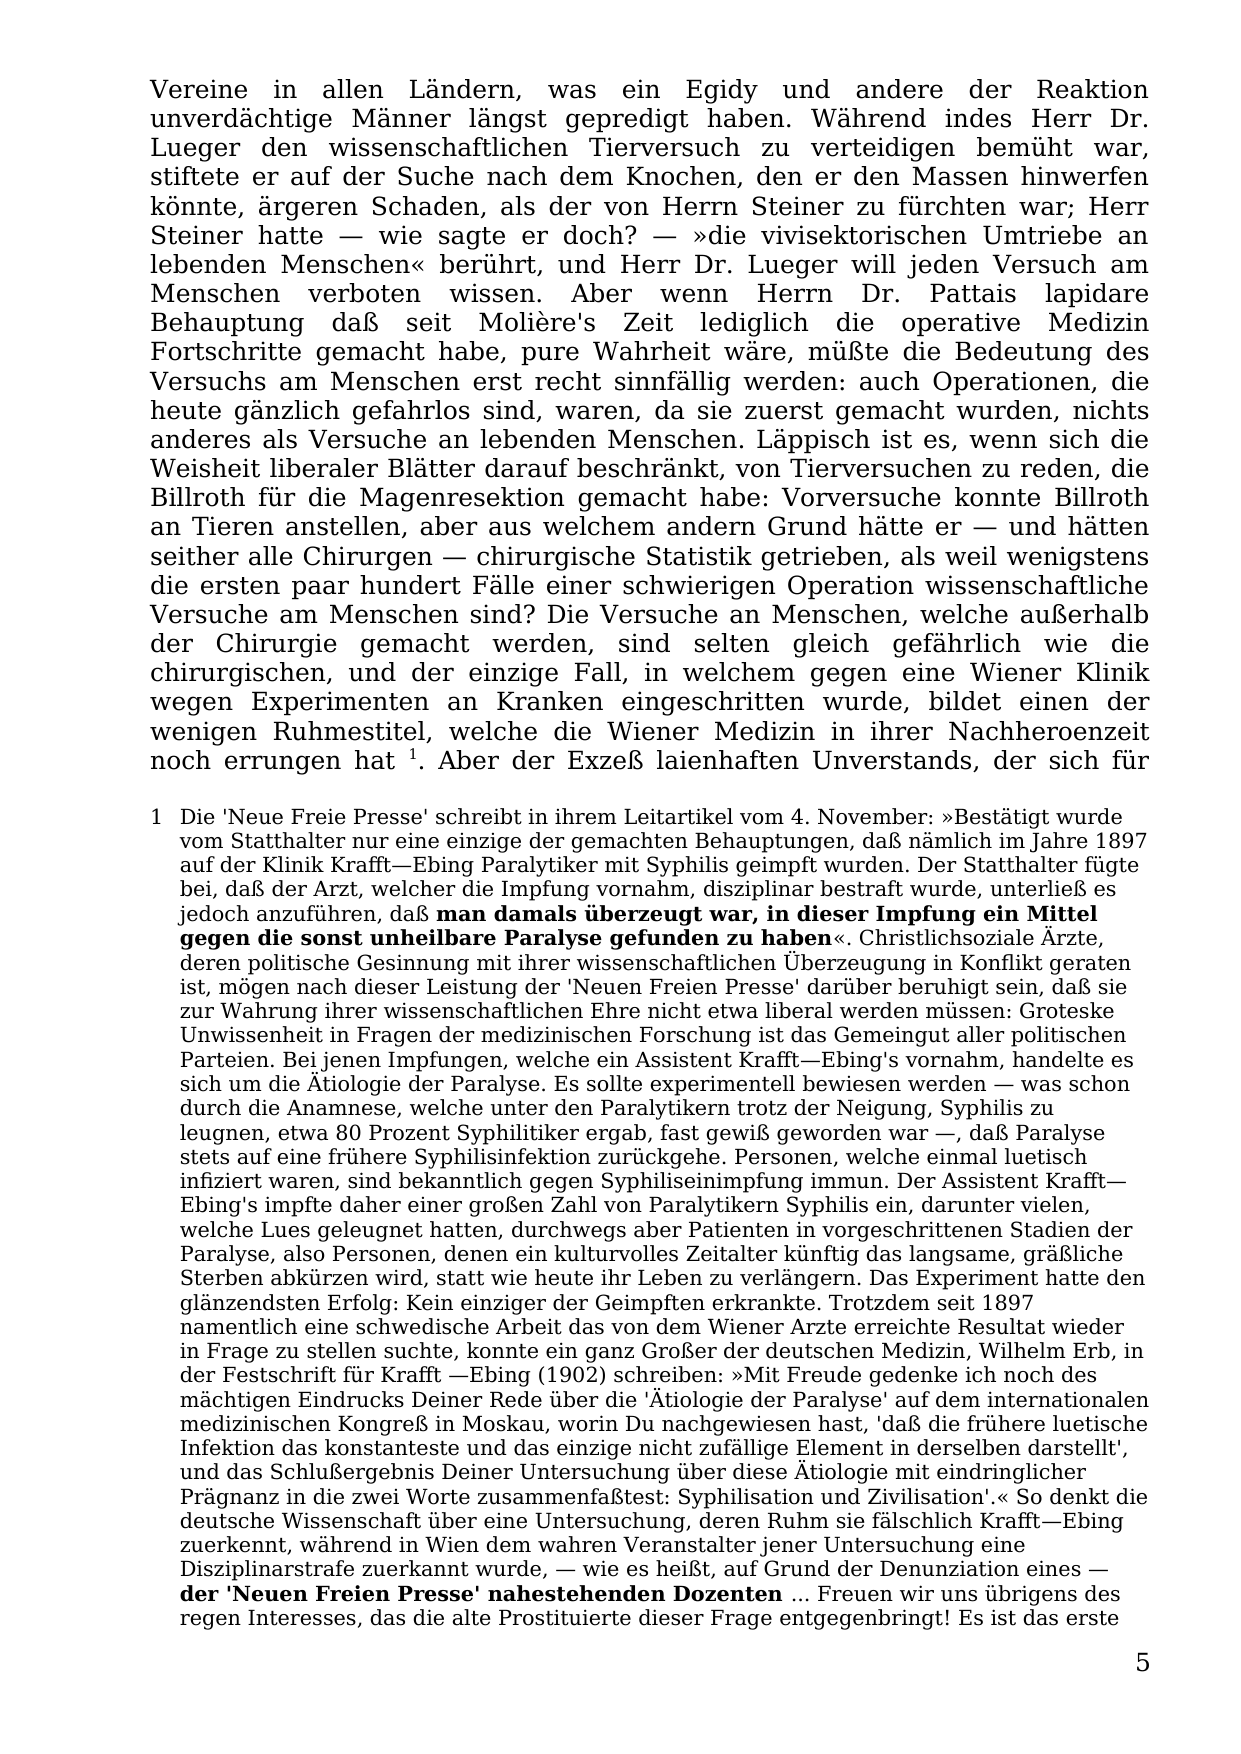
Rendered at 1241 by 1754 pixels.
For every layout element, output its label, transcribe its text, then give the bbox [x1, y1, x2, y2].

text Vereine in allen Ländern, was ein Egidy und andere der Reaktion unverdächtige Männer längst gepredigt haben. Während indes Herr Dr. Lueger den wissenschaftlichen Tierversuch zu verteidigen bemüht war, stiftete er auf der Suche nach dem Knochen, den er den Massen hinwerfen könnte, ärgeren Schaden, als der von Herrn Steiner zu fürchten war; Herr Steiner hatte — wie sagte er doch? — »die vivisektorischen Umtriebe an lebenden Menschen« berührt, und Herr Dr. Lueger will jeden Versuch am Menschen verboten wissen. Aber wenn Herrn Dr. Pattais lapidare Behauptung daß seit Molière's Zeit lediglich die operative Medizin Fortschritte gemacht habe, pure Wahrheit wäre, müßte die Bedeutung des Versuchs am Menschen erst recht sinnfällig werden: auch Operationen, die heute gänzlich gefahrlos sind, waren, da sie zuerst gemacht wurden, nichts anderes als Versuche an lebenden Menschen. Läppisch ist es, wenn sich die Weisheit liberaler Blätter darauf beschränkt, von Tierversuchen zu reden, die Billroth für die Magenresektion gemacht habe: Vorversuche konnte Billroth an Tieren anstellen, aber aus welchem andern Grund hätte er — und hätten seither alle Chirurgen — chirurgische Statistik getrieben, als weil wenigstens die ersten paar hundert Fälle einer schwierigen Operation wissenschaftliche Versuche am Menschen sind? Die Versuche an Menschen, welche außerhalb der Chirurgie gemacht werden, sind selten gleich gefährlich wie die chirurgischen, und der einzige Fall, in welchem gegen eine Wiener Klinik wegen Experimenten an Kranken eingeschritten wurde, bildet einen der wenigen Ruhmestitel, welche die Wiener Medizin in ihrer Nachheroenzeit noch errungen hat . Aber der Exzeß laienhaften Unverstands, der sich für [150, 75, 1151, 775]
text Die 'Neue Freie Presse' schreibt in ihrem Leitartikel vom 4. November: »Bestätigt wurde vom Statthalter nur eine einzige der gemachten Behauptungen, daß nämlich im Jahre 1897 auf der Klinik Krafft—Ebing Paralytiker mit Syphilis geimpft wurden. Der Statthalter fügte bei, daß der Arzt, welcher die Impfung vornahm, disziplinar bestraft wurde, unterließ es jedoch anzuführen, daß man damals überzeugt war, in dieser Impfung ein Mittel gegen die sonst unheilbare Paralyse gefunden zu haben«. Christlichsoziale Ärzte, deren politische Gesinnung mit ihrer wissenschaftlichen Überzeugung in Konflikt geraten ist, mögen nach dieser Leistung der 'Neuen Freien Presse' darüber beruhigt sein, daß sie zur Wahrung ihrer wissenschaftlichen Ehre nicht etwa liberal werden müssen: Groteske Unwissenheit in Fragen der medizinischen Forschung ist das Gemeingut aller politischen Parteien. Bei jenen Impfungen, welche ein Assistent Krafft—Ebing's vornahm, handelte es sich um die Ätiologie der Paralyse. Es sollte experimentell bewiesen werden — was schon durch die Anamnese, welche unter den Paralytikern trotz der Neigung, Syphilis zu leugnen, etwa 80 Prozent Syphilitiker ergab, fast gewiß geworden war —, daß Paralyse stets auf eine frühere Syphilisinfektion zurückgehe. Personen, welche einmal luetisch infiziert waren, sind bekanntlich gegen Syphiliseinimpfung immun. Der Assistent Krafft—Ebing's impfte daher einer großen Zahl von Paralytikern Syphilis ein, darunter vielen, welche Lues geleugnet hatten, durchwegs aber Patienten in vorgeschrittenen Stadien der Paralyse, also Personen, denen ein kulturvolles Zeitalter künftig das langsame, gräßliche Sterben abkürzen wird, statt wie heute ihr Leben zu verlängern. Das Experiment hatte den glänzendsten Erfolg: Kein einziger der Geimpften erkrankte. Trotzdem seit 1897 namentlich eine schwedische Arbeit das von dem Wiener Arzte erreichte Resultat wieder in Frage zu stellen suchte, konnte ein ganz Großer der deutschen Medizin, Wilhelm Erb, in der Festschrift für Krafft —Ebing (1902) schreiben: »Mit Freude gedenke ich noch des mächtigen Eindrucks Deiner Rede über die 'Ätiologie der Paralyse' auf dem internationalen medizinischen Kongreß in Moskau, worin Du nachgewiesen hast, 'daß die frühere luetische Infektion das konstanteste und das einzige nicht zufällige Element in derselben darstellt', und das Schlußergebnis Deiner Untersuchung über diese Ätiologie mit eindringlicher Prägnanz in die zwei Worte zusammenfaßtest: Syphilisation und Zivilisation'.« So denkt die deutsche Wissenschaft über eine Untersuchung, deren Ruhm sie fälschlich Krafft—Ebing zuerkennt, während in Wien dem wahren Veranstalter jener Untersuchung eine Disziplinarstrafe zuerkannt wurde, — wie es heißt, auf Grund der Denunziation eines — der 'Neuen Freien Presse' nahestehenden Dozenten ... Freuen wir uns übrigens des regen Interesses, das die alte Prostituierte dieser Frage entgegenbringt! Es ist das erste [150, 805, 1151, 1631]
